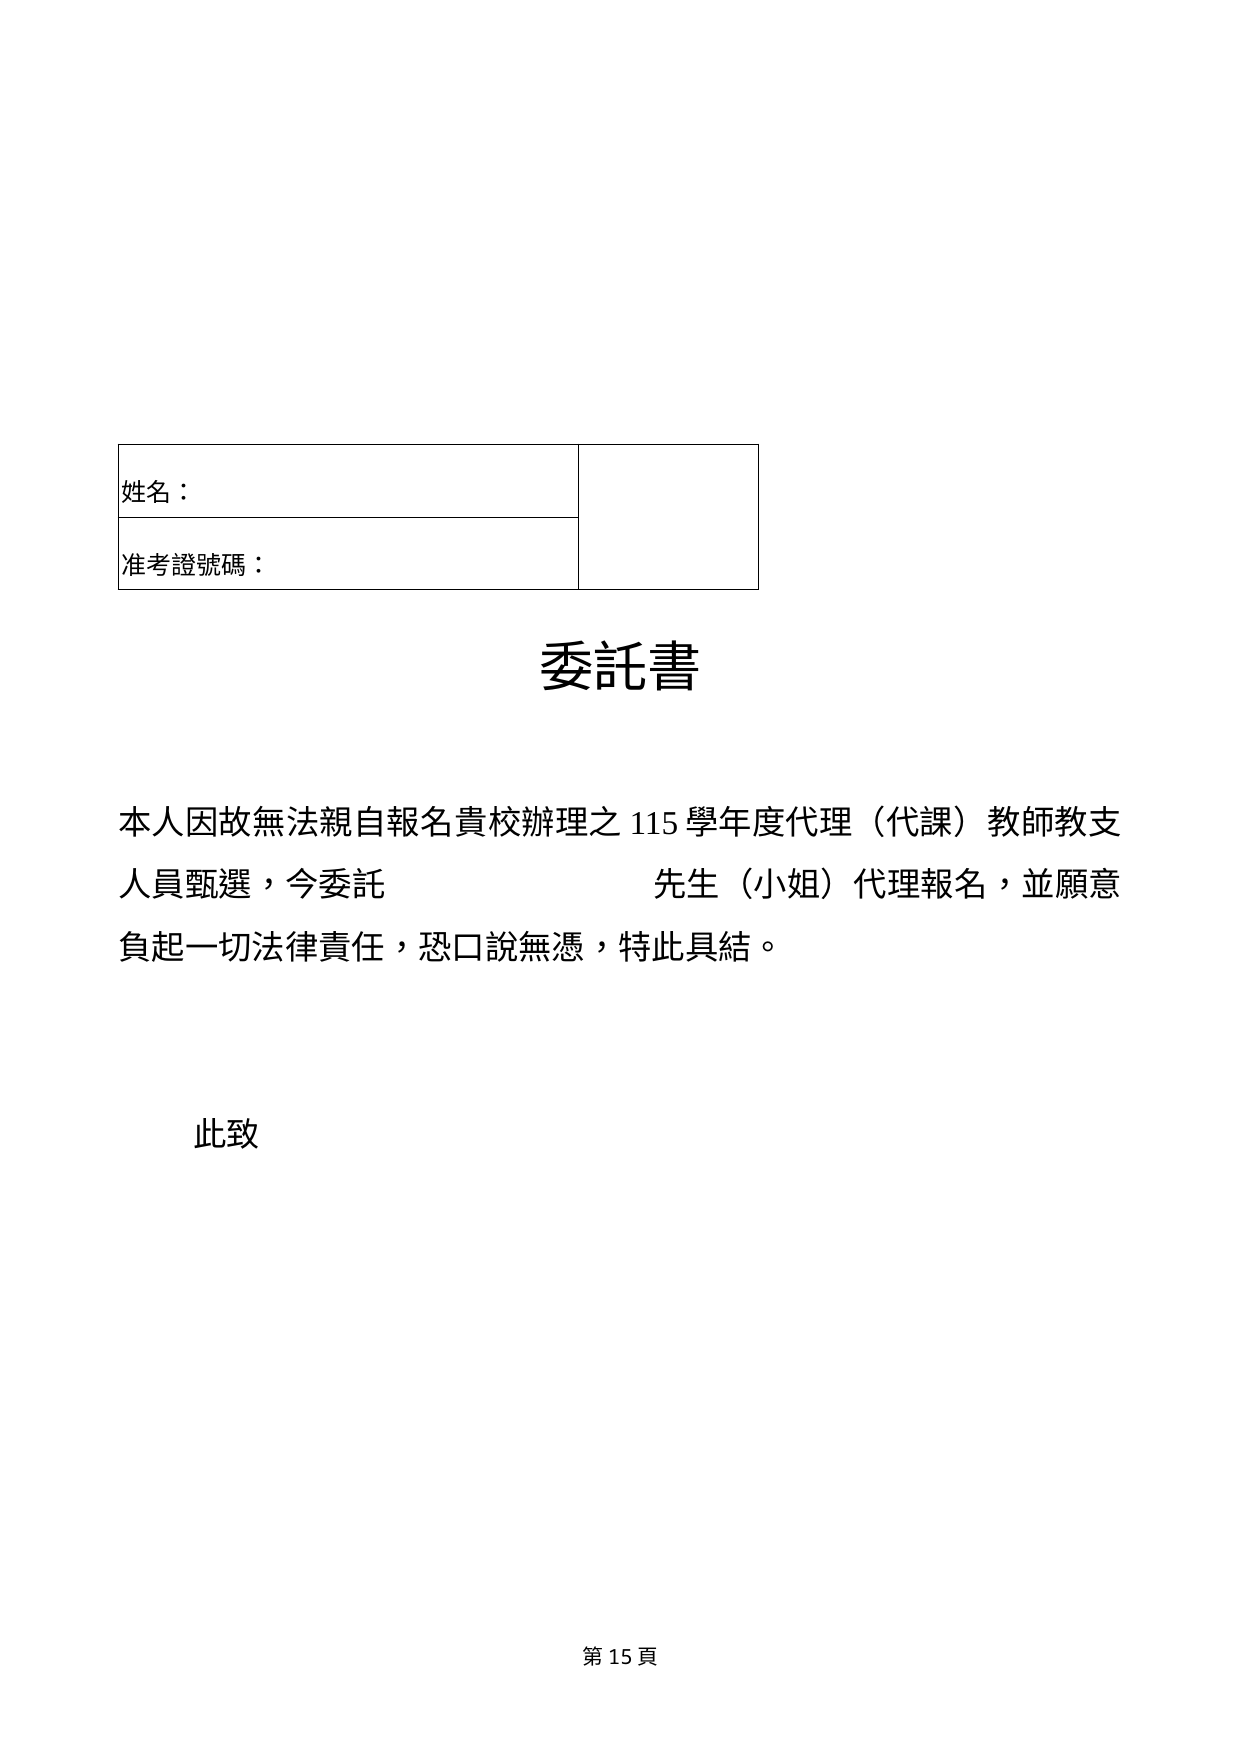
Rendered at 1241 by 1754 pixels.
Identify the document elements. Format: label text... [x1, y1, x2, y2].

text 委託書 [118, 590, 1122, 715]
text 本人因故無法親自報名貴校辦理之115學年度代理（代課）教師教支人員甄選，今委託 先生（小姐）代理報名，並願意負起一切法律責任，恐口說無憑，特此具結。 [118, 778, 1122, 965]
table_cell 准考證號碼： [119, 518, 578, 589]
text 此致 [118, 1090, 1122, 1153]
table_cell 姓名： [119, 445, 578, 517]
table_cell [579, 445, 758, 589]
